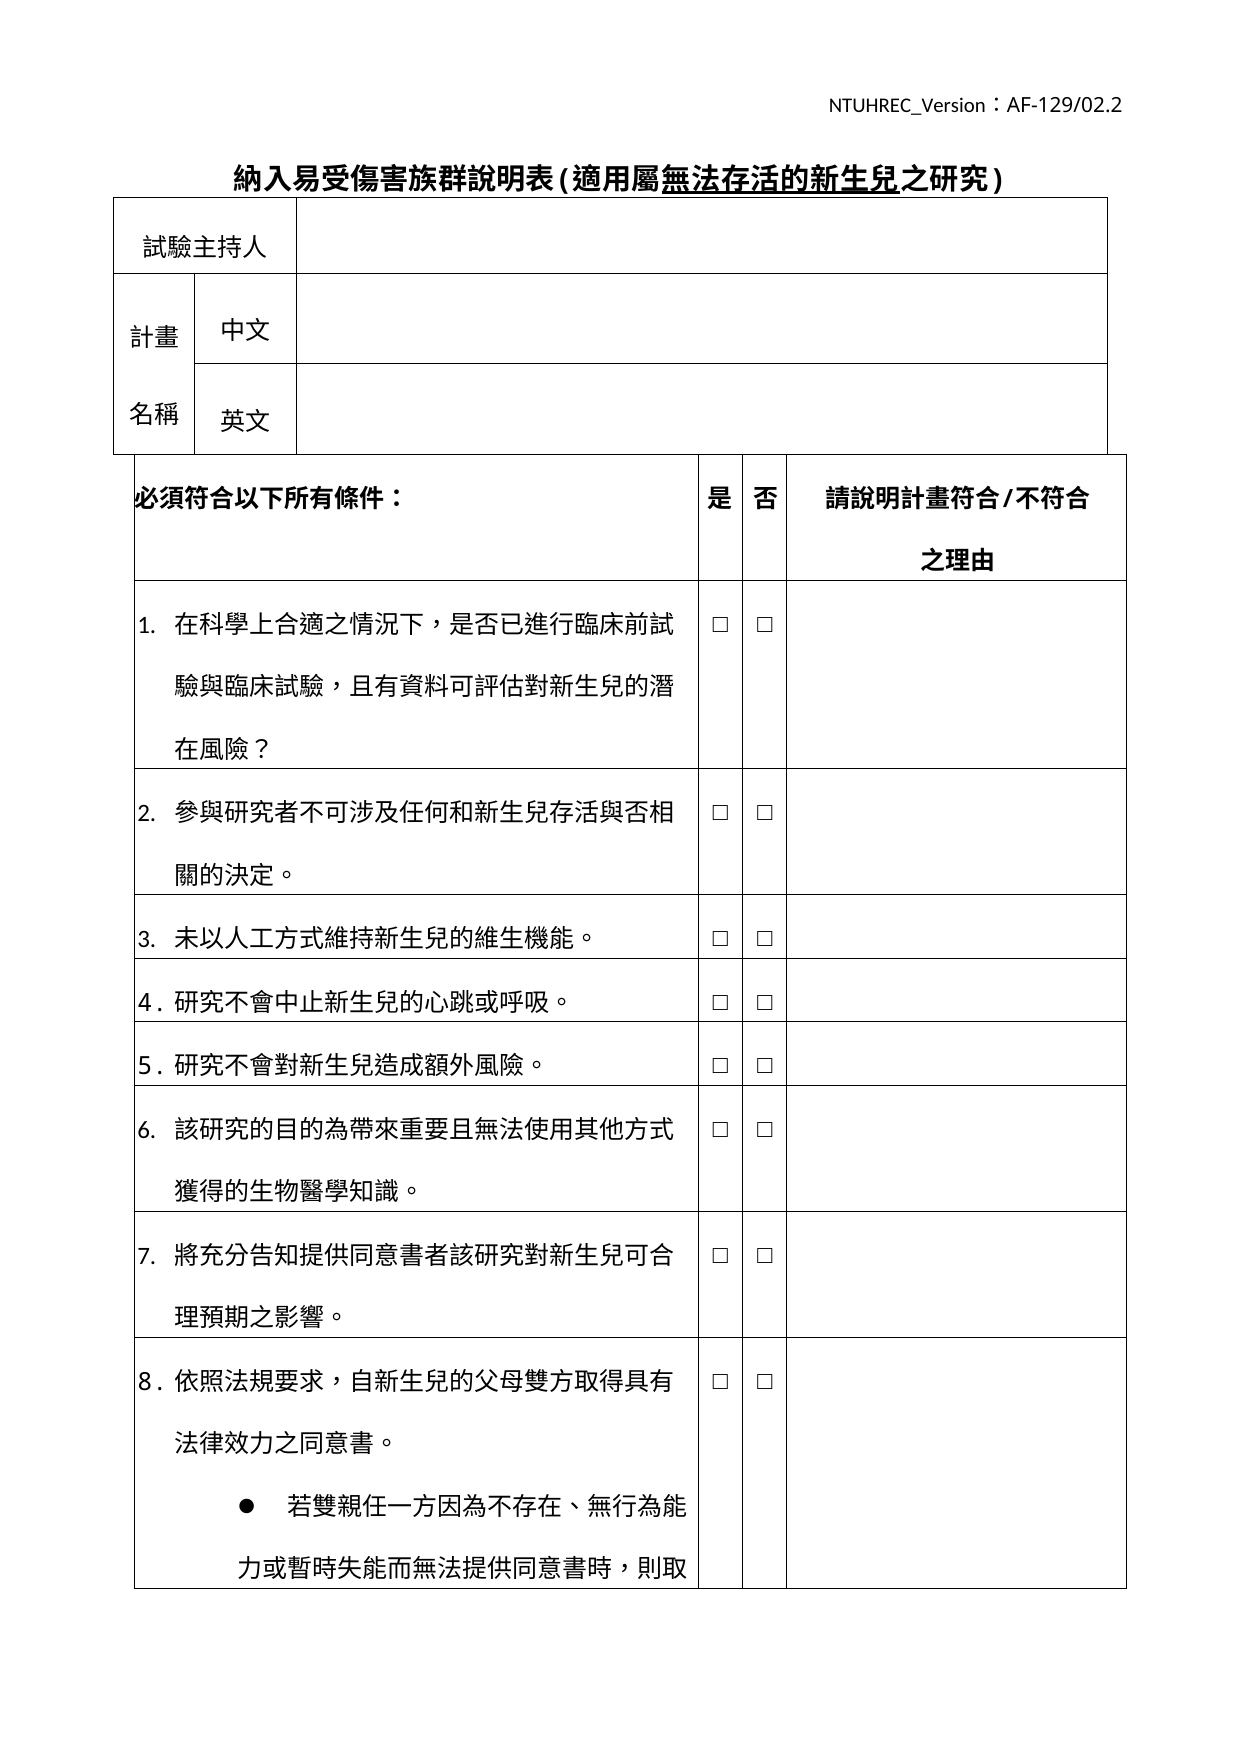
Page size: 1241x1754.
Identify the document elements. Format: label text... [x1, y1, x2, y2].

table_header 試驗主持人 [114, 198, 296, 273]
table_cell 參與研究者不可涉及任何和新生兒存活與否相關的決定。 [135, 769, 698, 894]
table_cell 將充分告知提供同意書者該研究對新生兒可合理預期之影響。 [135, 1212, 698, 1337]
table_cell □ [699, 1086, 742, 1211]
table_cell [1108, 273, 1126, 363]
table_cell [787, 1022, 1126, 1085]
table_cell [787, 1086, 1126, 1211]
table_cell [787, 769, 1126, 894]
table_cell 是 [699, 455, 742, 579]
table_cell 在科學上合適之情況下，是否已進行臨床前試驗與臨床試驗，且有資料可評估對新生兒的潛在風險？ [135, 581, 698, 768]
table_header [1108, 197, 1126, 273]
table_cell 研究不會對新生兒造成額外風險。 [135, 1022, 698, 1085]
table_cell 計畫 名稱 [114, 274, 194, 453]
table_cell □ [699, 1212, 742, 1337]
table_cell □ [743, 1338, 786, 1588]
table_cell 該研究的目的為帶來重要且無法使用其他方式獲得的生物醫學知識。 [135, 1086, 698, 1211]
table_cell [297, 274, 1107, 363]
table_cell [114, 580, 134, 768]
table_cell [1108, 363, 1126, 453]
table_cell [787, 1338, 1126, 1588]
table_cell □ [743, 1212, 786, 1337]
table_cell 研究不會中止新生兒的心跳或呼吸。 [135, 959, 698, 1021]
table_cell □ [699, 1338, 742, 1588]
table_cell □ [743, 769, 786, 894]
table_cell [787, 581, 1126, 768]
table_cell [114, 1085, 134, 1211]
table_cell 否 [743, 455, 786, 579]
table_cell □ [743, 1086, 786, 1211]
table_cell 未以人工方式維持新生兒的維生機能。 [135, 895, 698, 958]
table_cell □ [743, 895, 786, 958]
table_cell □ [699, 581, 742, 768]
table_cell [114, 1337, 134, 1588]
table_cell □ [743, 1022, 786, 1085]
table_cell [787, 959, 1126, 1021]
table_cell □ [699, 895, 742, 958]
table_cell 英文 [195, 364, 296, 453]
table_cell □ [743, 959, 786, 1021]
text 納入易受傷害族群說明表(適用屬無法存活的新生兒之研究) [118, 135, 1122, 197]
table_cell [114, 768, 134, 894]
table_cell [787, 1212, 1126, 1337]
table_cell 請說明計畫符合/不符合 之理由 [787, 455, 1126, 579]
table_cell □ [699, 769, 742, 894]
table_cell □ [699, 959, 742, 1021]
table_cell [114, 1211, 134, 1337]
table_cell 依照法規要求，自新生兒的父母雙方取得具有法律效力之同意書。 若雙親任一方因為不存在、無行為能力或暫時失能而無法提供同意書時，則取 [135, 1338, 698, 1588]
table_header [297, 198, 1107, 273]
table_cell [787, 895, 1126, 958]
table_cell □ [699, 1022, 742, 1085]
table_cell 必須符合以下所有條件： [135, 455, 698, 579]
table_cell [114, 455, 134, 579]
table_cell [114, 1021, 134, 1085]
table_cell [297, 364, 1107, 453]
table_cell [114, 958, 134, 1021]
table_cell □ [743, 581, 786, 768]
table_cell [114, 894, 134, 958]
table_cell 中文 [195, 274, 296, 363]
